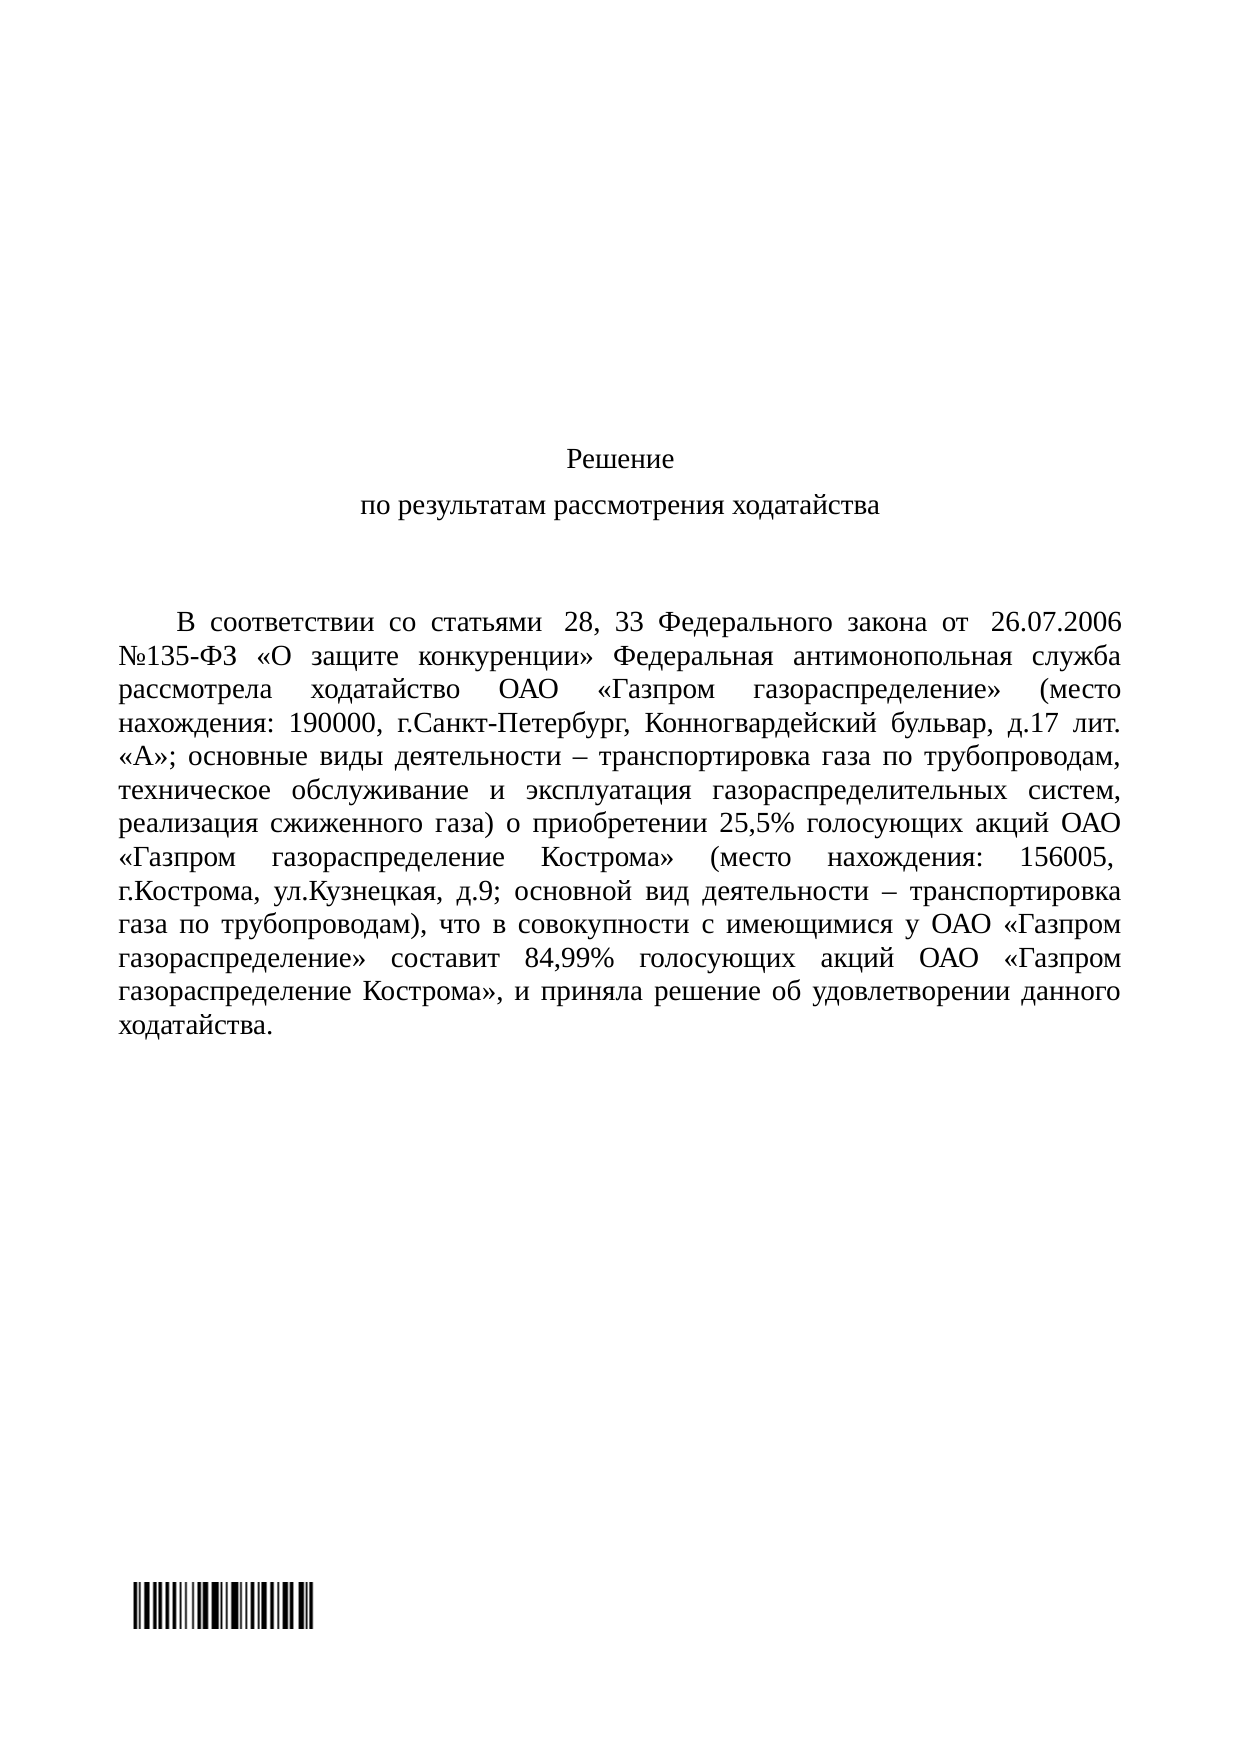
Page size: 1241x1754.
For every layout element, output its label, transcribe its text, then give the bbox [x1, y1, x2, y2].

text по результатам рассмотрения ходатайства [118, 487, 1122, 521]
subtitle В соответствии со статьями 28, 33 Федерального закона от 26.07.2006 №135-ФЗ «О защите конкуренции» Федеральная антимонопольная служба рассмотрела ходатайство ОАО «Газпром газораспределение» (место нахождения: 190000, г.Санкт-Петербург, Конногвардейский бульвар, д.17 лит. «А»; основные виды деятельности – транспортировка газа по трубопроводам, техническое обслуживание и эксплуатация газораспределительных систем, реализация сжиженного газа) о приобретении 25,5% голосующих акций ОАО «Газпром газораспределение Кострома» (место нахождения: 156005, г.Кострома, ул.Кузнецкая, д.9; основной вид деятельности – транспортировка газа по трубопроводам), что в совокупности с имеющимися у ОАО «Газпром газораспределение» составит 84,99% голосующих акций ОАО «Газпром газораспределение Кострома», и приняла решение об удовлетворении данного ходатайства. [118, 604, 1122, 1040]
picture [118, 1582, 331, 1629]
text Решение [118, 441, 1122, 475]
